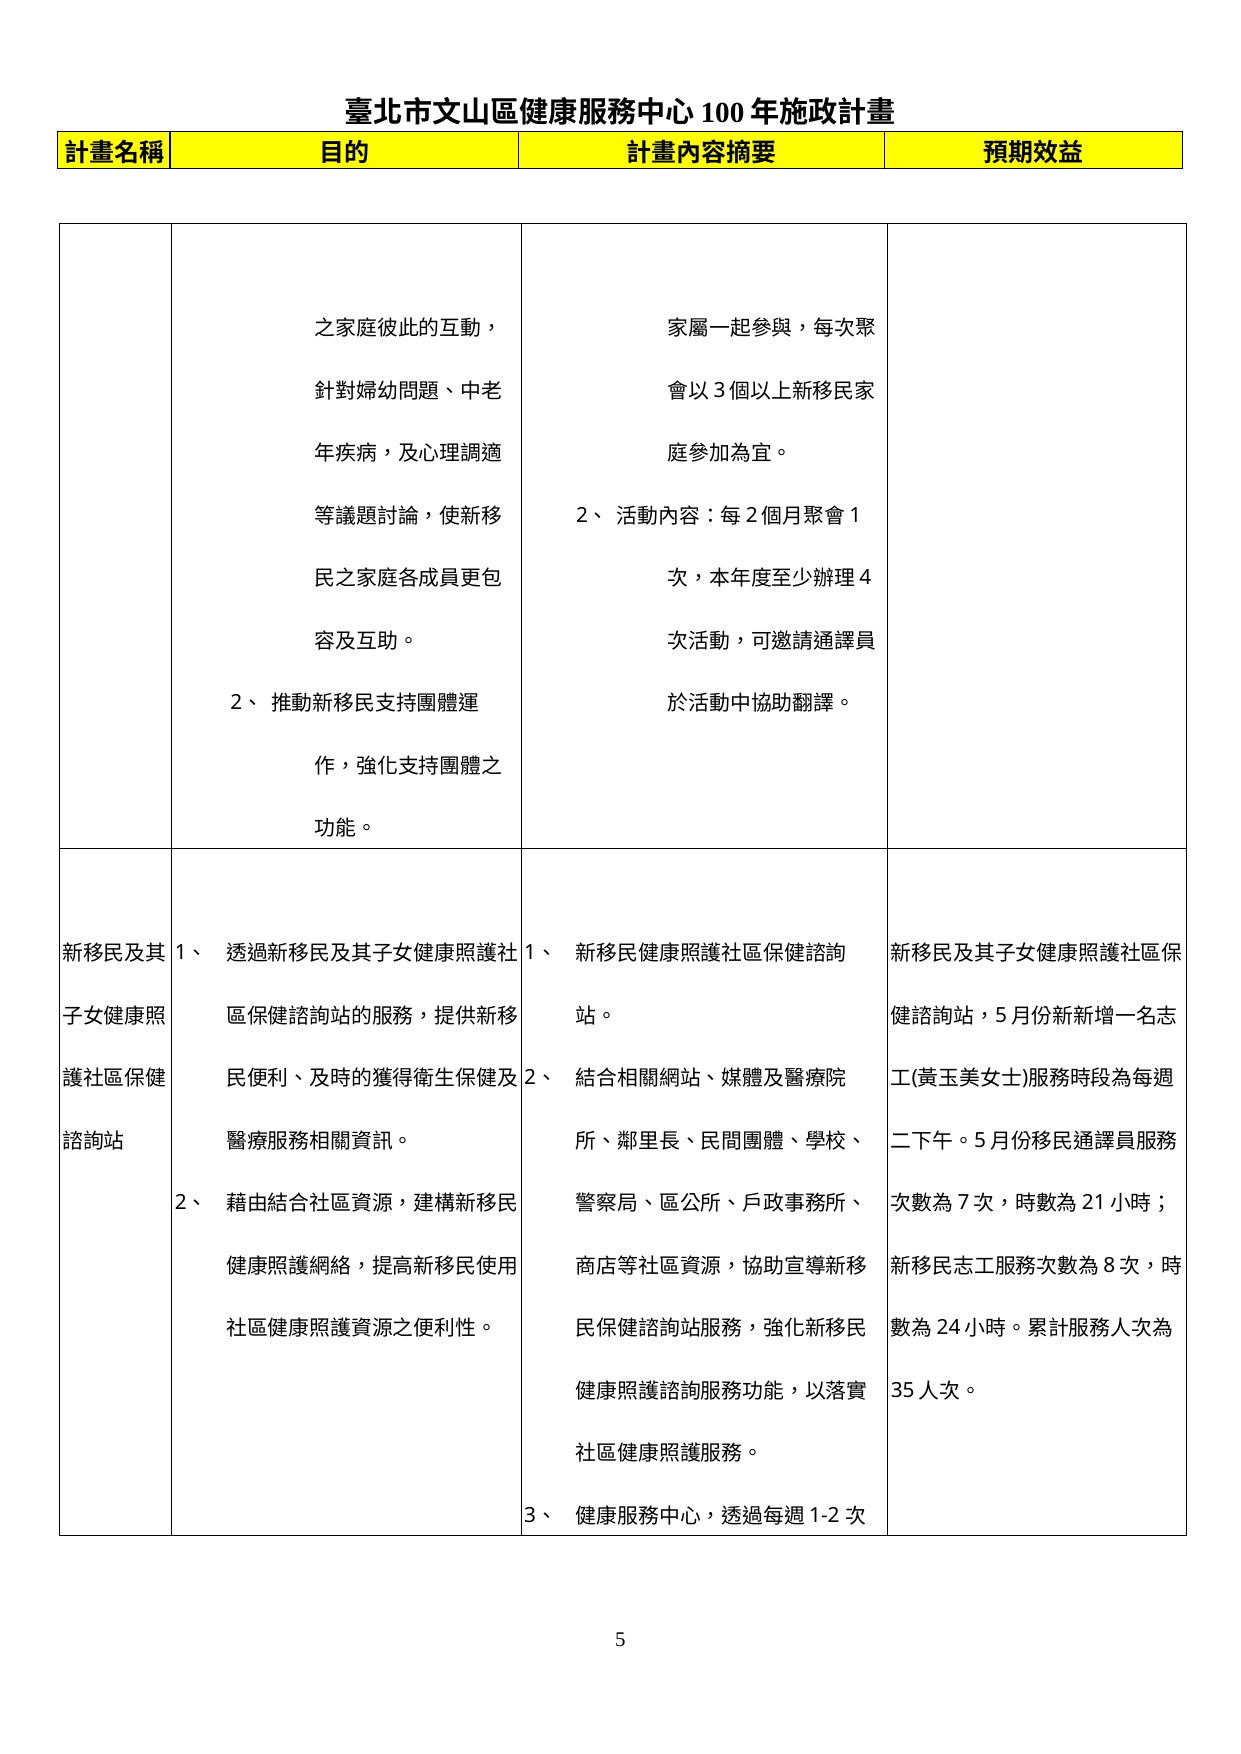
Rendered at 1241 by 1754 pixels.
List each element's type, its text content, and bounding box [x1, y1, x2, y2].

table_cell [888, 224, 1186, 847]
table_cell 家屬一起參與，每次聚會以3個以上新移民家庭參加為宜。 活動內容：每2個月聚會1次，本年度至少辦理4次活動，可邀請通譯員於活動中協助翻譯。 [522, 224, 887, 847]
table_cell 新移民及其子女健康照護社區保健諮詢站 [60, 849, 171, 1535]
table_cell 透過新移民及其子女健康照護社區保健諮詢站的服務，提供新移民便利、及時的獲得衛生保健及醫療服務相關資訊。 藉由結合社區資源，建構新移民健康照護網絡，提高新移民使用社區健康照護資源之便利性。 [172, 849, 521, 1535]
table_cell 之家庭彼此的互動，針對婦幼問題、中老年疾病，及心理調適等議題討論，使新移民之家庭各成員更包容及互助。 推動新移民支持團體運作，強化支持團體之功能。 [172, 224, 521, 847]
table_cell 新移民健康照護社區保健諮詢站。 結合相關網站、媒體及醫療院所、鄰里長、民間團體、學校、警察局、區公所、戶政事務所、商店等社區資源，協助宣導新移民保健諮詢站服務，強化新移民健康照護諮詢服務功能，以落實社區健康照護服務。 健康服務中心，透過每週1-2 次（每次3小時）衛生醫療外語通譯員及每週2-3次（每次3小時）新移民志工，於本中心1樓服務台，以現場或電話方式提供衛教諮詢服務，服務內容包含： 提供衛生醫療外語通譯服務。 提供多語化衛生教材、宣導單張及醫療補助措施說明等。 辦理中/越/印/英/泰文版新移民醫療保健諮詢服務需求及滿意度調查。 多語版（中/越、印、英、泰文）宣導海報及單張等。 協助新移民家庭就醫指引、填寫表單、申請醫療補助或轉介相關醫療照護資源等服務。 其他：如提供本市辦理新移民業務相關單位之資訊宣導等多元化諮詢服務（如戶籍登記、成教班就學、生活成長營等）。 [522, 849, 887, 1535]
table_cell 新移民及其子女健康照護社區保健諮詢站，5月份新新增一名志工(黃玉美女士)服務時段為每週二下午。5月份移民通譯員服務次數為7次，時數為21小時；新移民志工服務次數為8次，時數為24小時。累計服務人次為35人次。 [888, 849, 1186, 1535]
table_cell [60, 224, 171, 847]
